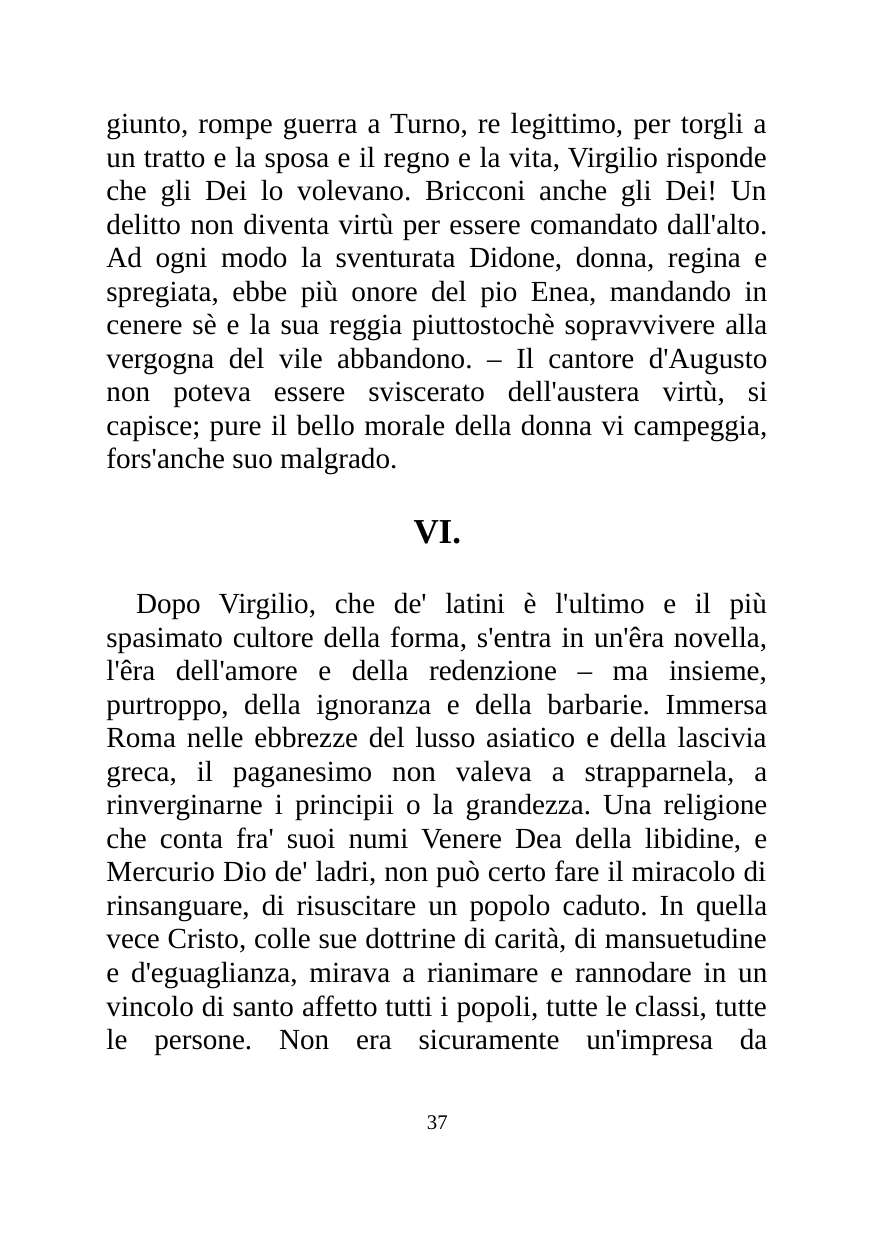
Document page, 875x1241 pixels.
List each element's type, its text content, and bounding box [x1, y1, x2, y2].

text giunto, rompe guerra a Turno, re legittimo, per torgli a un tratto e la sposa e il regno e la vita, Virgilio risponde che gli Dei lo volevano. Bricconi anche gli Dei! Un delitto non diventa virtù per essere comandato dall'alto. Ad ogni modo la sventurata Didone, donna, regina e spregiata, ebbe più onore del pio Enea, mandando in cenere sè e la sua reggia piuttostochè sopravvivere alla vergogna del vile abbandono. – Il cantore d'Augusto non poteva essere sviscerato dell'austera virtù, si capisce; pure il bello morale della donna vi campeggia, fors'anche suo malgrado. [106, 106, 768, 475]
text Dopo Virgilio, che de' latini è l'ultimo e il più spasimato cultore della forma, s'entra in un'êra novella, l'êra dell'amore e della redenzione – ma insieme, purtroppo, della ignoranza e della barbarie. Immersa Roma nelle ebbrezze del lusso asiatico e della lascivia greca, il paganesimo non valeva a strapparnela, a rinverginarne i principii o la grandezza. Una religione che conta fra' suoi numi Venere Dea della libidine, e Mercurio Dio de' ladri, non può certo fare il miracolo di rinsanguare, di risuscitare un popolo caduto. In quella vece Cristo, colle sue dottrine di carità, di mansuetudine e d'eguaglianza, mirava a rianimare e rannodare in un vincolo di santo affetto tutti i popoli, tutte le classi, tutte le persone. Non era sicuramente un'impresa da [106, 586, 768, 1056]
subtitle VI. [106, 511, 768, 551]
